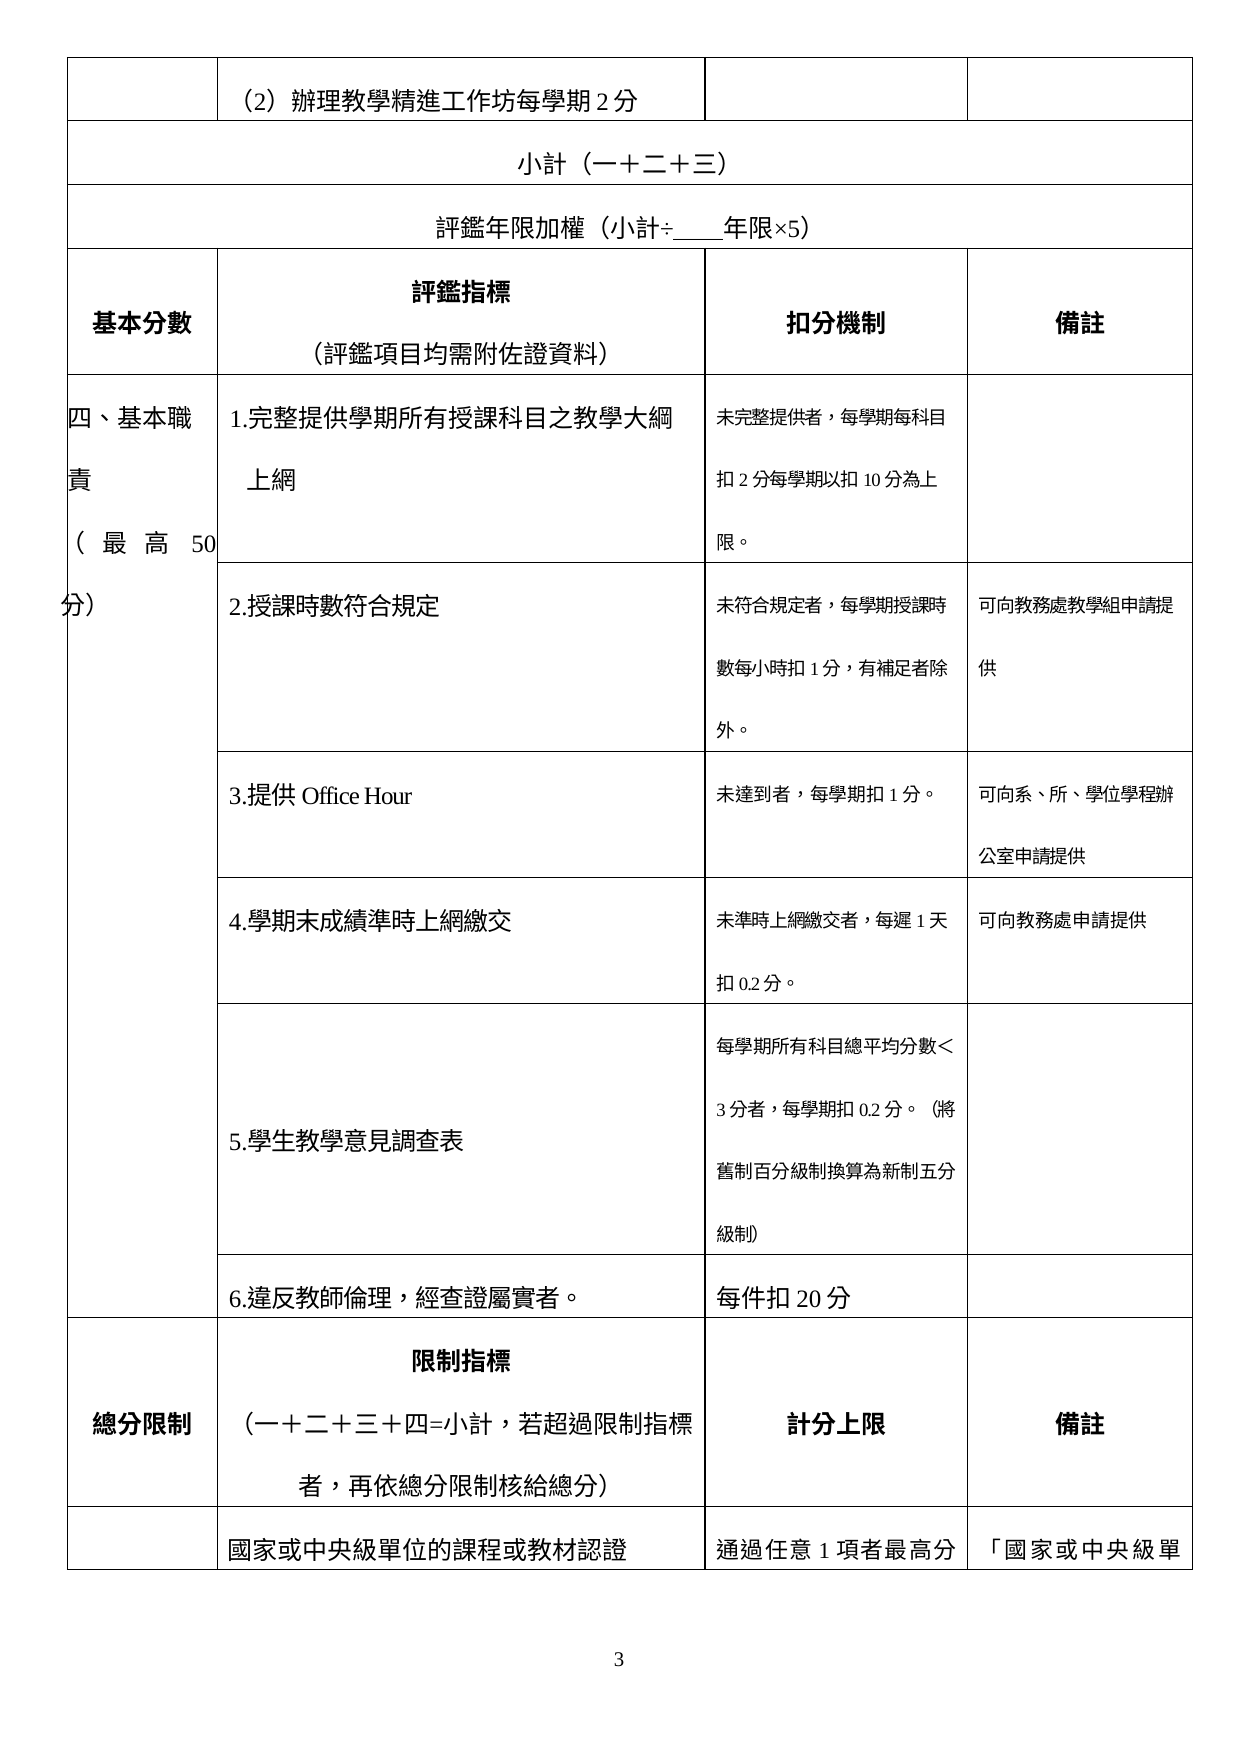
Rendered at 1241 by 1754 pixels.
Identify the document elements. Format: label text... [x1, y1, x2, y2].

table_cell [968, 375, 1192, 562]
table_cell 可向教務處教學組申請提供 [968, 563, 1192, 751]
table_cell 每學期所有科目總平均分數＜3分者，每學期扣0.2分。（將舊制百分級制換算為新制五分級制） [706, 1004, 967, 1254]
table_cell 未完整提供者，每學期每科目扣2分每學期以扣10分為上限。 [706, 375, 967, 562]
table_cell [968, 1004, 1192, 1254]
table_cell 評鑑年限加權（小計÷＿＿年限×5） [68, 185, 1192, 247]
table_cell 未準時上網繳交者，每遲1天扣0.2分。 [706, 878, 967, 1003]
table_cell [968, 58, 1192, 120]
table_cell 三、教學成果 （最高20分） [68, 58, 217, 120]
table_cell 通過任意1項者最高分 [706, 1507, 967, 1569]
table_cell 四、基本職責 （最高50分） [68, 375, 217, 1317]
table_cell 3.提供Office Hour [218, 752, 704, 877]
table_cell 扣分機制 [706, 249, 967, 373]
table_cell 小計（一＋二＋三） [68, 121, 1192, 184]
table_cell 評鑑指標 （評鑑項目均需附佐證資料） [218, 249, 704, 373]
table_cell [968, 1255, 1192, 1317]
table_cell 可向教務處申請提供 [968, 878, 1192, 1003]
table_cell 備註 [968, 249, 1192, 373]
table_cell 國家或中央級單位的課程或教材認證 [218, 1507, 704, 1569]
table_cell 2.授課時數符合規定 [218, 563, 704, 751]
table_cell 總分限制 [68, 1318, 217, 1506]
table_cell [706, 58, 967, 120]
table_cell （2）辦理教學精進工作坊每學期2分 [218, 58, 704, 120]
table_cell [68, 1507, 217, 1569]
table_cell 5.學生教學意見調查表 [218, 1004, 704, 1254]
table_cell 可向系、所、學位學程辦公室申請提供 [968, 752, 1192, 877]
table_cell 未達到者，每學期扣1分。 [706, 752, 967, 877]
table_cell 每件扣20分 [706, 1255, 967, 1317]
table_cell 基本分數 [68, 249, 217, 373]
table_cell 計分上限 [706, 1318, 967, 1506]
table_cell 4.學期末成績準時上網繳交 [218, 878, 704, 1003]
table_cell 未符合規定者，每學期授課時數每小時扣1分，有補足者除外。 [706, 563, 967, 751]
table_cell 1.完整提供學期所有授課科目之教學大綱上網 [218, 375, 704, 562]
table_cell 6.違反教師倫理，經查證屬實者。 [218, 1255, 704, 1317]
table_cell 限制指標 （一＋二＋三＋四=小計，若超過限制指標者，再依總分限制核給總分） [218, 1318, 704, 1506]
table_cell 「國家或中央級單 [968, 1507, 1192, 1569]
table_cell 備註 [968, 1318, 1192, 1506]
